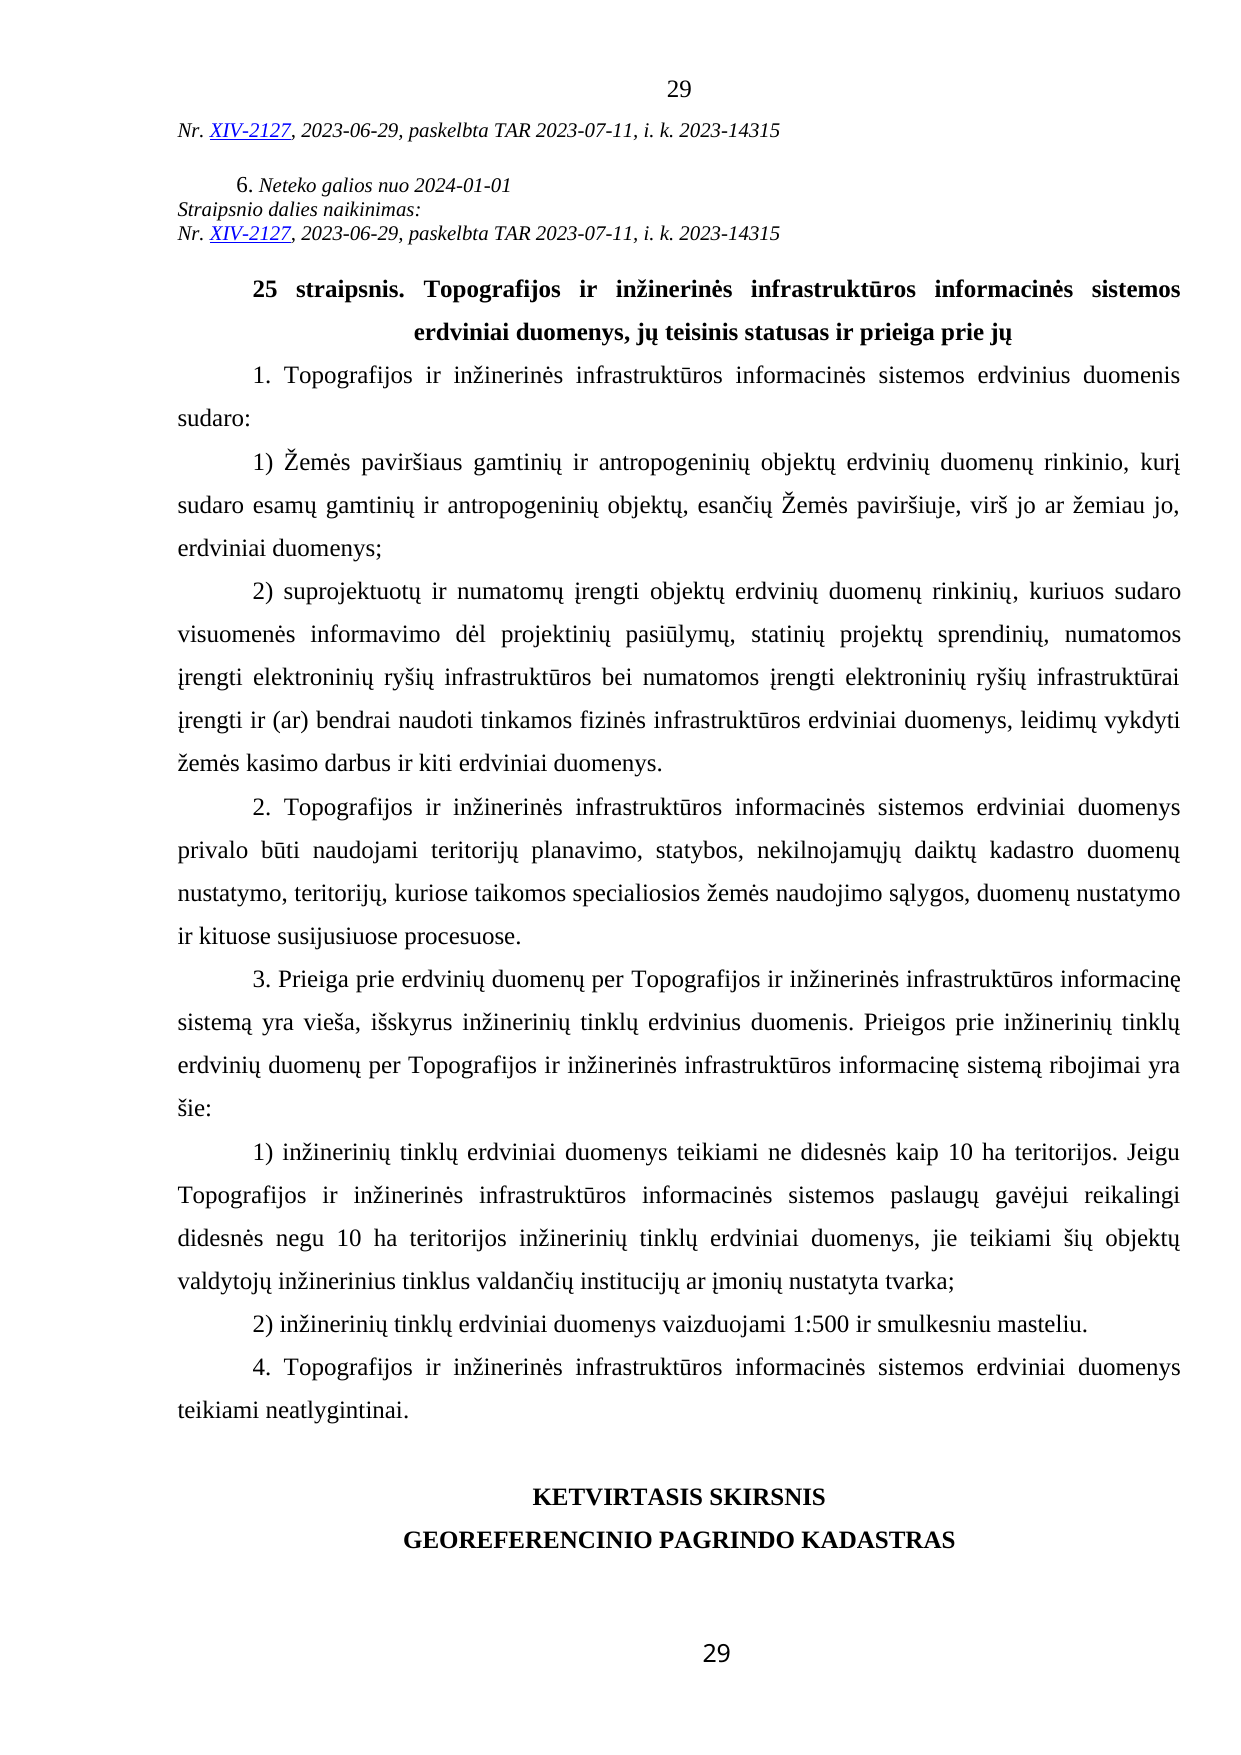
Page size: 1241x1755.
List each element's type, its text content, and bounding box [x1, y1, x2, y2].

text GEOREFERENCINIO PAGRINDO KADASTRAS [177, 1525, 1181, 1553]
text 1) Žemės paviršiaus gamtinių ir antropogeninių objektų erdvinių duomenų rinkinio, kurį sudaro esamų gamtinių ir antropogeninių objektų, esančių Žemės paviršiuje, virš jo ar žemiau jo, erdviniai duomenys; [177, 447, 1181, 562]
text Straipsnio dalies naikinimas: [177, 197, 1181, 221]
text Nr. XIV-2127, 2023-06-29, paskelbta TAR 2023-07-11, i. k. 2023-14315 [177, 118, 1181, 142]
text 4. Topografijos ir inžinerinės infrastruktūros informacinės sistemos erdviniai duomenys teikiami neatlygintinai. [177, 1352, 1181, 1424]
text 1) inžinerinių tinklų erdviniai duomenys teikiami ne didesnės kaip 10 ha teritorijos. Jeigu Topografijos ir inžinerinės infrastruktūros informacinės sistemos paslaugų gavėjui reikalingi didesnės negu 10 ha teritorijos inžinerinių tinklų erdviniai duomenys, jie teikiami šių objektų valdytojų inžinerinius tinklus valdančių institucijų ar įmonių nustatyta tvarka; [177, 1137, 1181, 1295]
text 2. Topografijos ir inžinerinės infrastruktūros informacinės sistemos erdviniai duomenys privalo būti naudojami teritorijų planavimo, statybos, nekilnojamųjų daiktų kadastro duomenų nustatymo, teritorijų, kuriose taikomos specialiosios žemės naudojimo sąlygos, duomenų nustatymo ir kituose susijusiuose procesuose. [177, 792, 1181, 950]
text 25 straipsnis. Topografijos ir inžinerinės infrastruktūros informacinės sistemos erdviniai duomenys, jų teisinis statusas ir prieiga prie jų [252, 274, 1181, 346]
text 3. Prieiga prie erdvinių duomenų per Topografijos ir inžinerinės infrastruktūros informacinę sistemą yra vieša, išskyrus inžinerinių tinklų erdvinius duomenis. Prieigos prie inžinerinių tinklų erdvinių duomenų per Topografijos ir inžinerinės infrastruktūros informacinę sistemą ribojimai yra šie: [177, 964, 1181, 1122]
text 2) suprojektuotų ir numatomų įrengti objektų erdvinių duomenų rinkinių, kuriuos sudaro visuomenės informavimo dėl projektinių pasiūlymų, statinių projektų sprendinių, numatomos įrengti elektroninių ryšių infrastruktūros bei numatomos įrengti elektroninių ryšių infrastruktūrai įrengti ir (ar) bendrai naudoti tinkamos fizinės infrastruktūros erdviniai duomenys, leidimų vykdyti žemės kasimo darbus ir kiti erdviniai duomenys. [177, 576, 1181, 777]
text 6. Neteko galios nuo 2024-01-01 [177, 171, 1181, 197]
text Nr. XIV-2127, 2023-06-29, paskelbta TAR 2023-07-11, i. k. 2023-14315 [177, 221, 1181, 245]
text KETVIRTASIS SKIRSNIS [177, 1482, 1181, 1510]
text 1. Topografijos ir inžinerinės infrastruktūros informacinės sistemos erdvinius duomenis sudaro: [177, 360, 1181, 432]
text 2) inžinerinių tinklų erdviniai duomenys vaizduojami 1:500 ir smulkesniu masteliu. [177, 1309, 1181, 1338]
